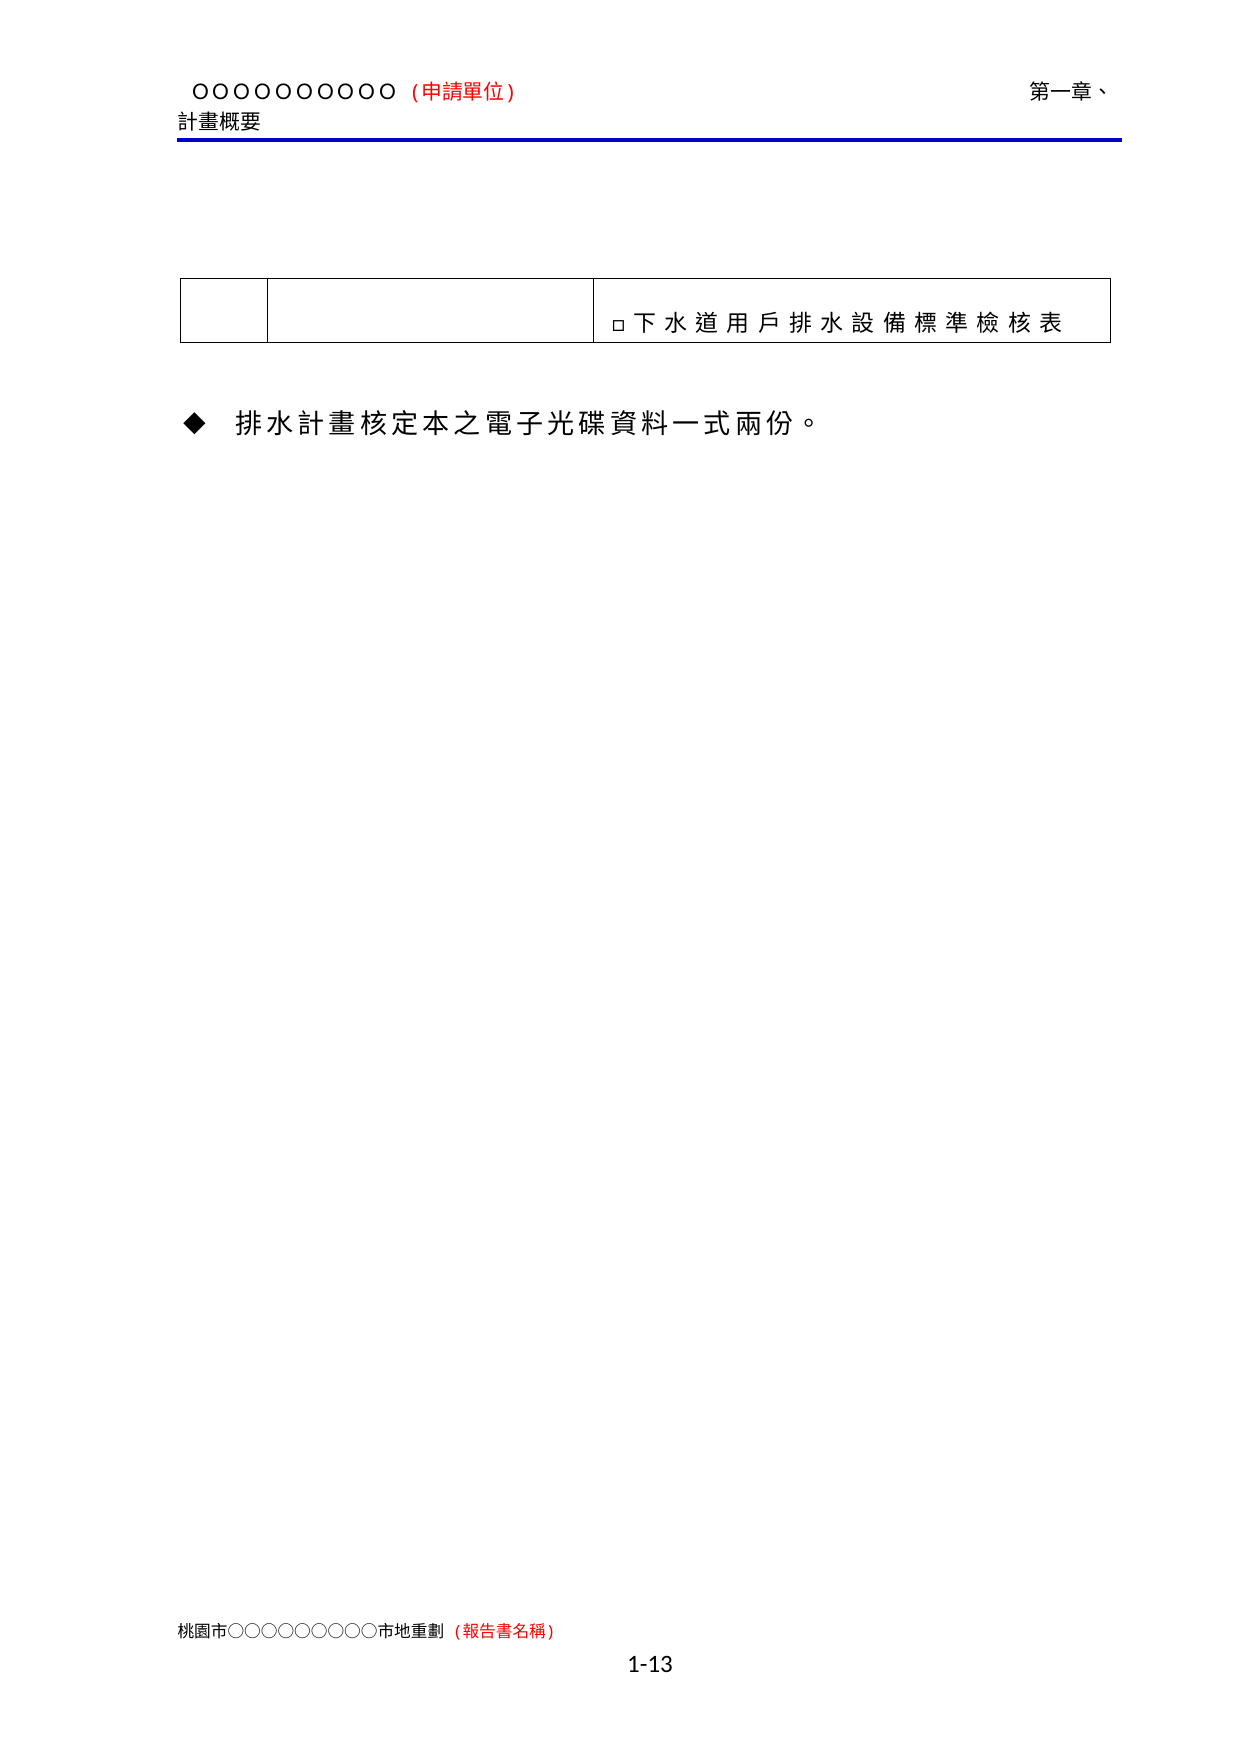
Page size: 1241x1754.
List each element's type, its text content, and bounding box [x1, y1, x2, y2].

table_cell [181, 279, 267, 342]
list 排水計畫核定本之電子光碟資料一式兩份。 [181, 380, 1118, 443]
table_cell □下水道用戶排水設備標準檢核表 [594, 279, 1110, 342]
table_cell [268, 279, 593, 342]
